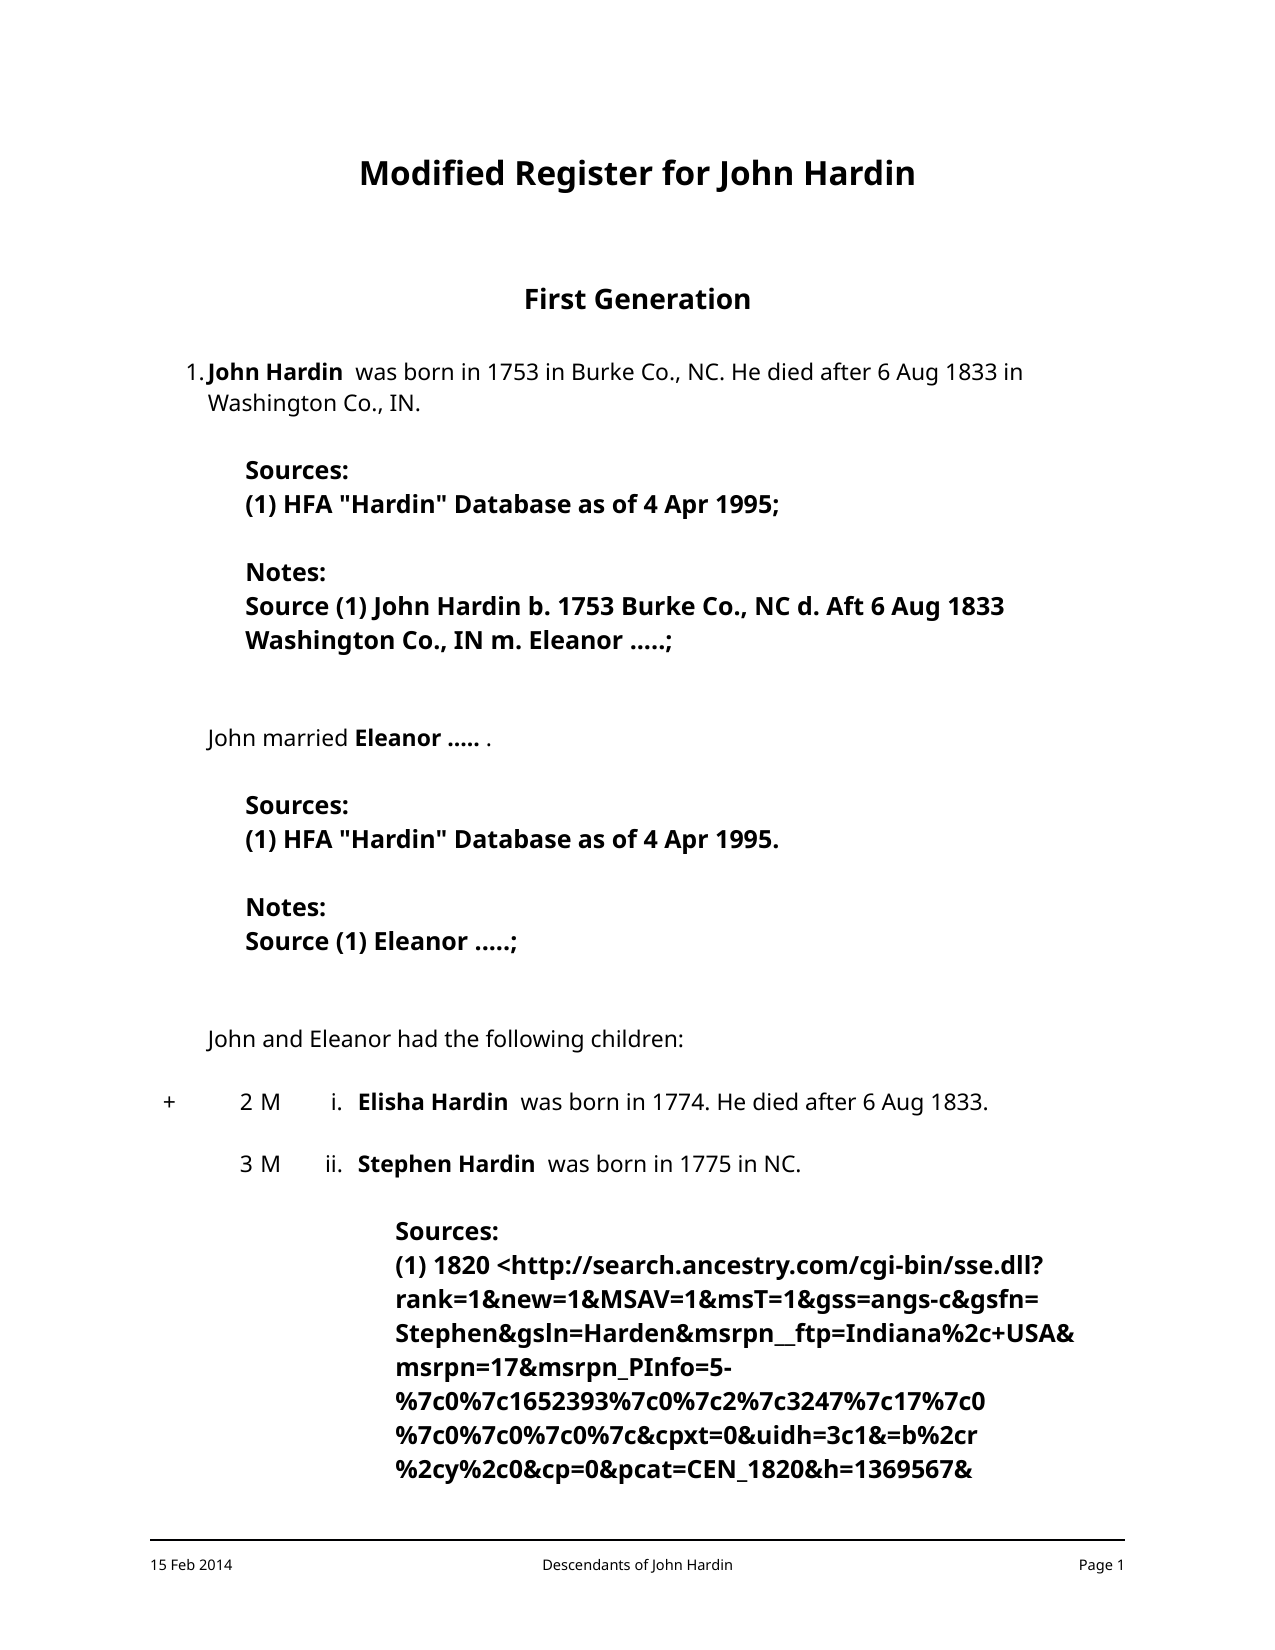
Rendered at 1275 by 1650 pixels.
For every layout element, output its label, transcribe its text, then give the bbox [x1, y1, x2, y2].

text %7c0%7c1652393%7c0%7c2%7c3247%7c17%7c0 [395, 1384, 1125, 1418]
text %2cy%2c0&cp=0&pcat=CEN_1820&h=1369567& [395, 1452, 1125, 1486]
text (1) HFA "Hardin" Database as of 4 Apr 1995; [245, 486, 1125, 521]
text John married Eleanor ..... . [208, 722, 1125, 753]
text Source (1) Eleanor .....; [245, 924, 1125, 958]
text First Generation [150, 279, 1125, 317]
text 3 M ii. Stephen Hardin was born in 1775 in NC. [150, 1148, 1125, 1179]
text John and Eleanor had the following children: [208, 1023, 1125, 1054]
text Modified Register for John Hardin [150, 150, 1125, 195]
text Notes: [245, 554, 1125, 589]
text Notes: [245, 889, 1125, 924]
text Sources: [245, 452, 1125, 486]
text (1) 1820 <http://search.ancestry.com/cgi-bin/sse.dll? [395, 1247, 1125, 1281]
text Washington Co., IN m. Eleanor .....; [245, 623, 1125, 657]
text (1) HFA "Hardin" Database as of 4 Apr 1995. [245, 821, 1125, 856]
text msrpn=17&msrpn_PInfo=5- [395, 1349, 1125, 1384]
text Sources: [395, 1213, 1125, 1247]
text Sources: [245, 787, 1125, 821]
text rank=1&new=1&MSAV=1&msT=1&gss=angs-c&gsfn= [395, 1281, 1125, 1316]
text Source (1) John Hardin b. 1753 Burke Co., NC d. Aft 6 Aug 1833 [245, 589, 1125, 623]
text Stephen&gsln=Harden&msrpn__ftp=Indiana%2c+USA& [395, 1316, 1125, 1349]
text + 2 M i. Elisha Hardin was born in 1774. He died after 6 Aug 1833. [163, 1086, 1125, 1117]
text 1. John Hardin was born in 1753 in Burke Co., NC. He died after 6 Aug 1833 in Washington Co., IN. [150, 356, 1125, 418]
text %7c0%7c0%7c0%7c&cpxt=0&uidh=3c1&=b%2cr [395, 1418, 1125, 1452]
